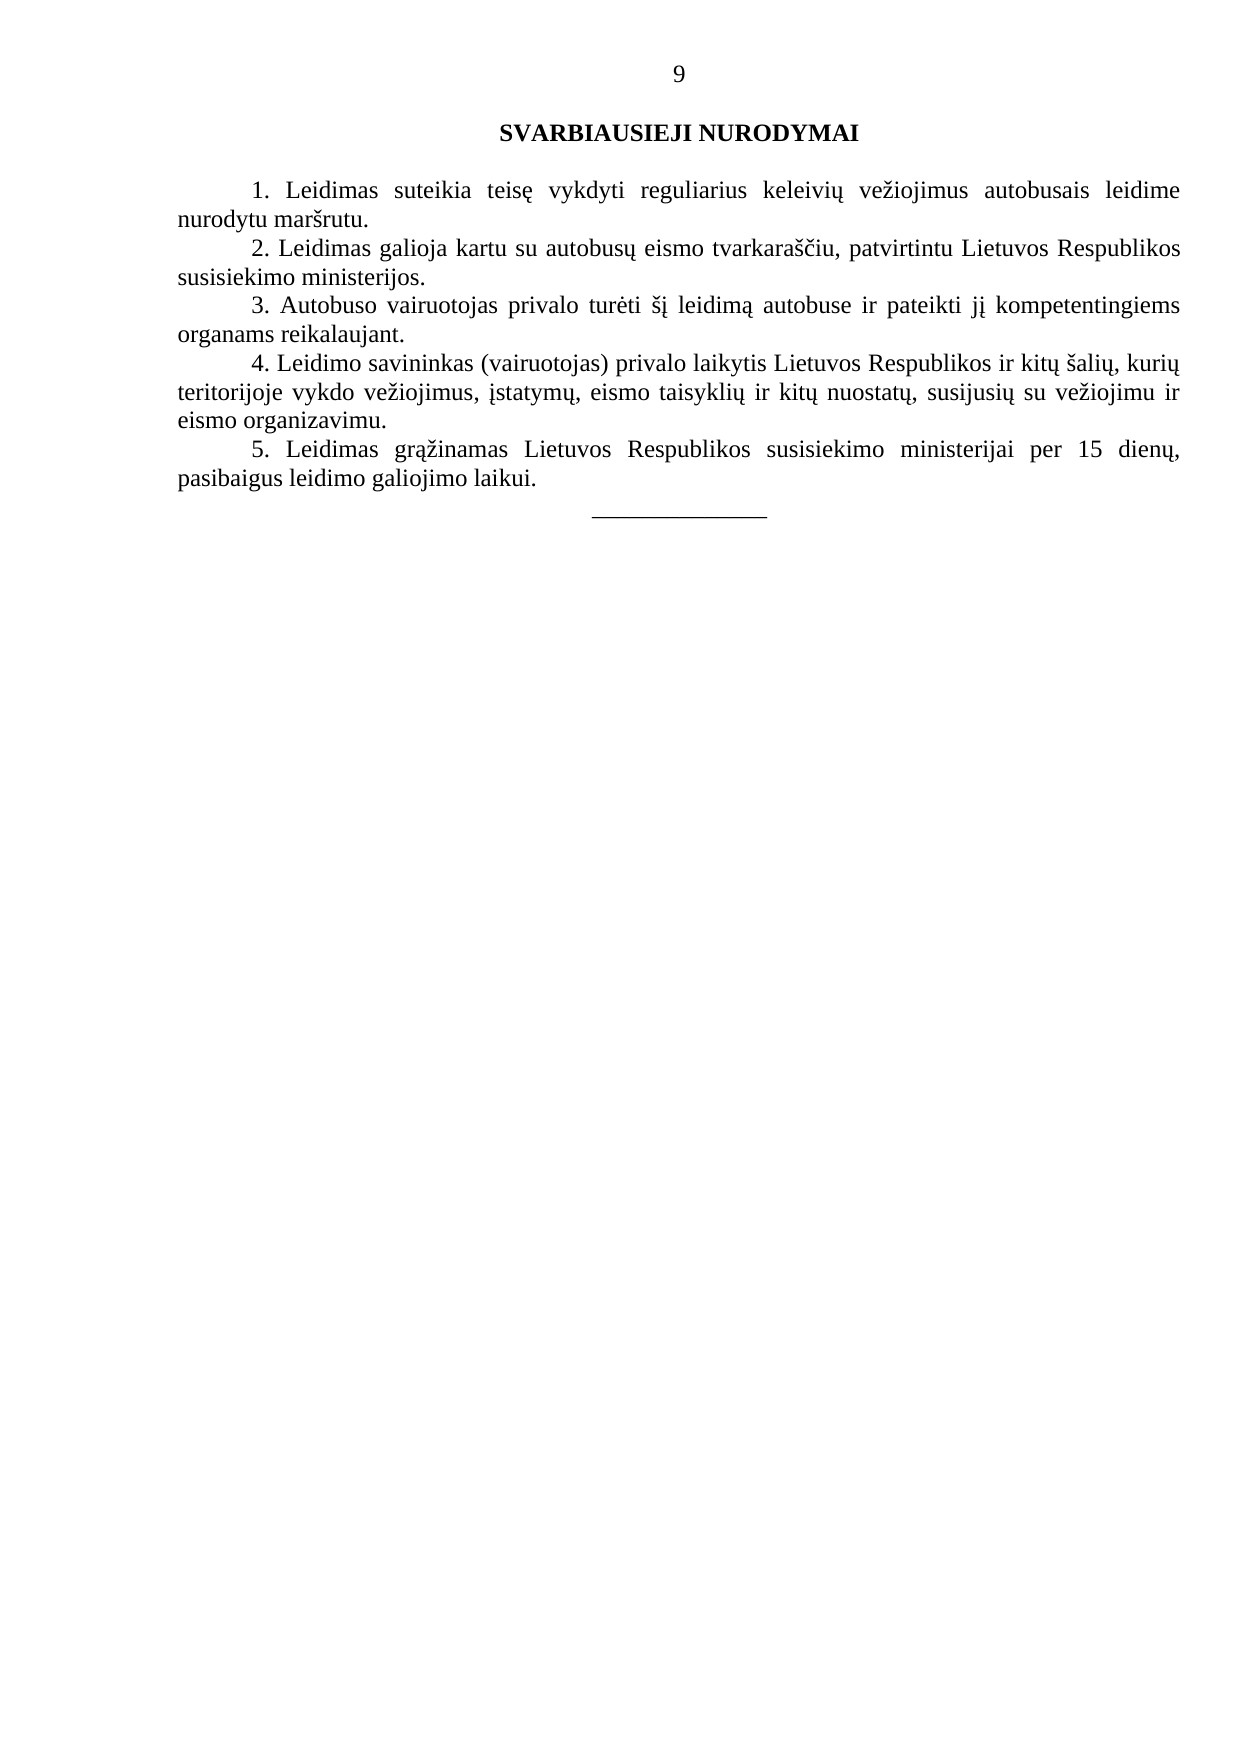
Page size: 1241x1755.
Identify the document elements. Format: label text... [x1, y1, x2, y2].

text 1. Leidimas suteikia teisę vykdyti reguliarius keleivių vežiojimus autobusais leidime nurodytu maršrutu. [177, 176, 1181, 233]
text 5. Leidimas grąžinamas Lietuvos Respublikos susisiekimo ministerijai per 15 dienų, pasibaigus leidimo galiojimo laikui. [177, 434, 1181, 492]
text SVARBIAUSIEJI NURODYMAI [177, 118, 1181, 147]
text 4. Leidimo savininkas (vairuotojas) privalo laikytis Lietuvos Respublikos ir kitų šalių, kurių teritorijoje vykdo vežiojimus, įstatymų, eismo taisyklių ir kitų nuostatų, susijusių su vežiojimu ir eismo organizavimu. [177, 348, 1181, 434]
text 3. Autobuso vairuotojas privalo turėti šį leidimą autobuse ir pateikti jį kompetentingiems organams reikalaujant. [177, 291, 1181, 348]
text 2. Leidimas galioja kartu su autobusų eismo tvarkaraščiu, patvirtintu Lietuvos Respublikos susisiekimo ministerijos. [177, 233, 1181, 291]
text ______________ [177, 492, 1181, 521]
